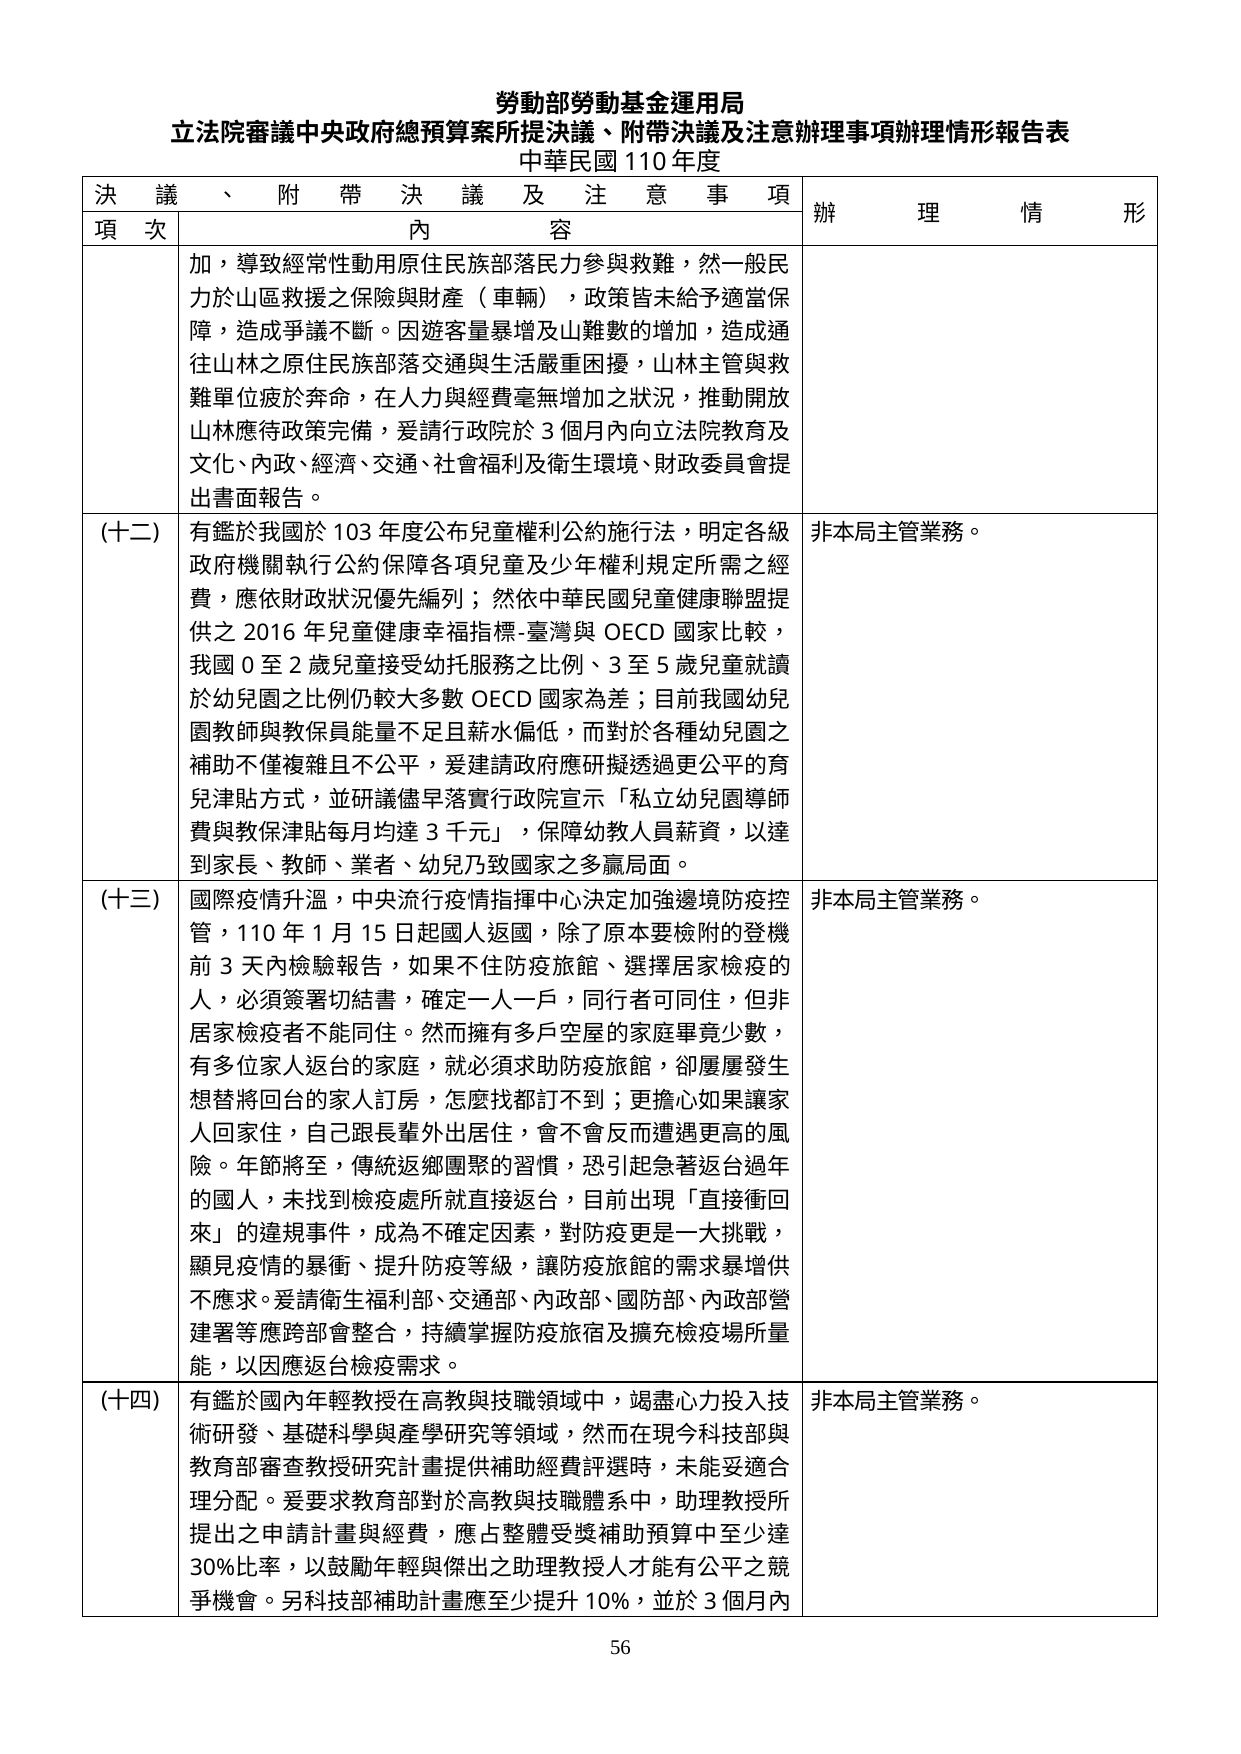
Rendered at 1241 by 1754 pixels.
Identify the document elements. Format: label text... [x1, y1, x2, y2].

table_cell 內 容 [179, 212, 802, 245]
table_cell 非本局主管業務。 [803, 881, 1157, 1381]
table_cell [83, 246, 178, 513]
table_cell 有鑑於我國於 103 年度公布兒童權利公約施行法，明定各級政府機關執行公約保障各項兒童及少年權利規定所需之經費，應依財政狀況優先編列； 然依中華民國兒童健康聯盟提供之 2016 年兒童健康幸福指標-臺灣與 OECD 國家比較，我國 0 至 2 歲兒童接受幼托服務之比例、3 至 5 歲兒童就讀於幼兒園之比例仍較大多數 OECD 國家為差；目前我國幼兒園教師與教保員能量不足且薪水偏低，而對於各種幼兒園之補助不僅複雜且不公平，爰建請政府應研擬透過更公平的育兒津貼方式，並研議儘早落實行政院宣示「私立幼兒園導師費與教保津貼每月均達 3 千元」，保障幼教人員薪資，以達到家長、教師、業者、幼兒乃致國家之多贏局面。 [179, 514, 802, 880]
table_cell 國際疫情升溫，中央流行疫情指揮中心決定加強邊境防疫控管，110 年 1 月 15 日起國人返國，除了原本要檢附的登機前 3 天內檢驗報告，如果不住防疫旅館、選擇居家檢疫的人，必須簽署切結書，確定一人一戶，同行者可同住，但非居家檢疫者不能同住。然而擁有多戶空屋的家庭畢竟少數，有多位家人返台的家庭，就必須求助防疫旅館，卻屢屢發生想替將回台的家人訂房，怎麼找都訂不到；更擔心如果讓家人回家住，自己跟長輩外出居住，會不會反而遭遇更高的風險。年節將至，傳統返鄉團聚的習慣，恐引起急著返台過年的國人，未找到檢疫處所就直接返台，目前出現「直接衝回來」的違規事件，成為不確定因素，對防疫更是一大挑戰，顯見疫情的暴衝、提升防疫等級，讓防疫旅館的需求暴增供不應求。爰請衛生福利部、交通部、內政部、國防部、內政部營建署等應跨部會整合，持續掌握防疫旅宿及擴充檢疫場所量能，以因應返台檢疫需求。 [179, 881, 802, 1381]
table_cell 非本局主管業務。 [803, 514, 1157, 880]
table_cell (十四) [83, 1383, 178, 1616]
table_cell 有鑑於國內年輕教授在高教與技職領域中，竭盡心力投入技術研發、基礎科學與產學研究等領域，然而在現今科技部與教育部審查教授研究計畫提供補助經費評選時，未能妥適合理分配。爰要求教育部對於高教與技職體系中，助理教授所提出之申請計畫與經費，應占整體受獎補助預算中至少達 30%比率，以鼓勵年輕與傑出之助理教授人才能有公平之競爭機會。另科技部補助計畫應至少提升 10%，並於 3 個月內 [179, 1383, 802, 1616]
table_cell (十三) [83, 881, 178, 1381]
table_cell (十二) [83, 514, 178, 880]
table_cell 非本局主管業務。 [803, 1383, 1157, 1616]
table_header 辦理情形 [803, 177, 1157, 245]
table_cell [803, 246, 1157, 513]
table_cell 項次 [83, 212, 178, 245]
table_header 決議、附帶決議及注意事項 [83, 177, 802, 211]
table_cell 加，導致經常性動用原住民族部落民力參與救難，然一般民力於山區救援之保險與財產（ 車輛），政策皆未給予適當保障，造成爭議不斷。因遊客量暴增及山難數的增加，造成通往山林之原住民族部落交通與生活嚴重困擾，山林主管與救難單位疲於奔命，在人力與經費毫無增加之狀況，推動開放山林應待政策完備，爰請行政院於 3 個月內向立法院教育及文化、內政、經濟、交通、社會福利及衛生環境、財政委員會提出書面報告。 [179, 246, 802, 513]
